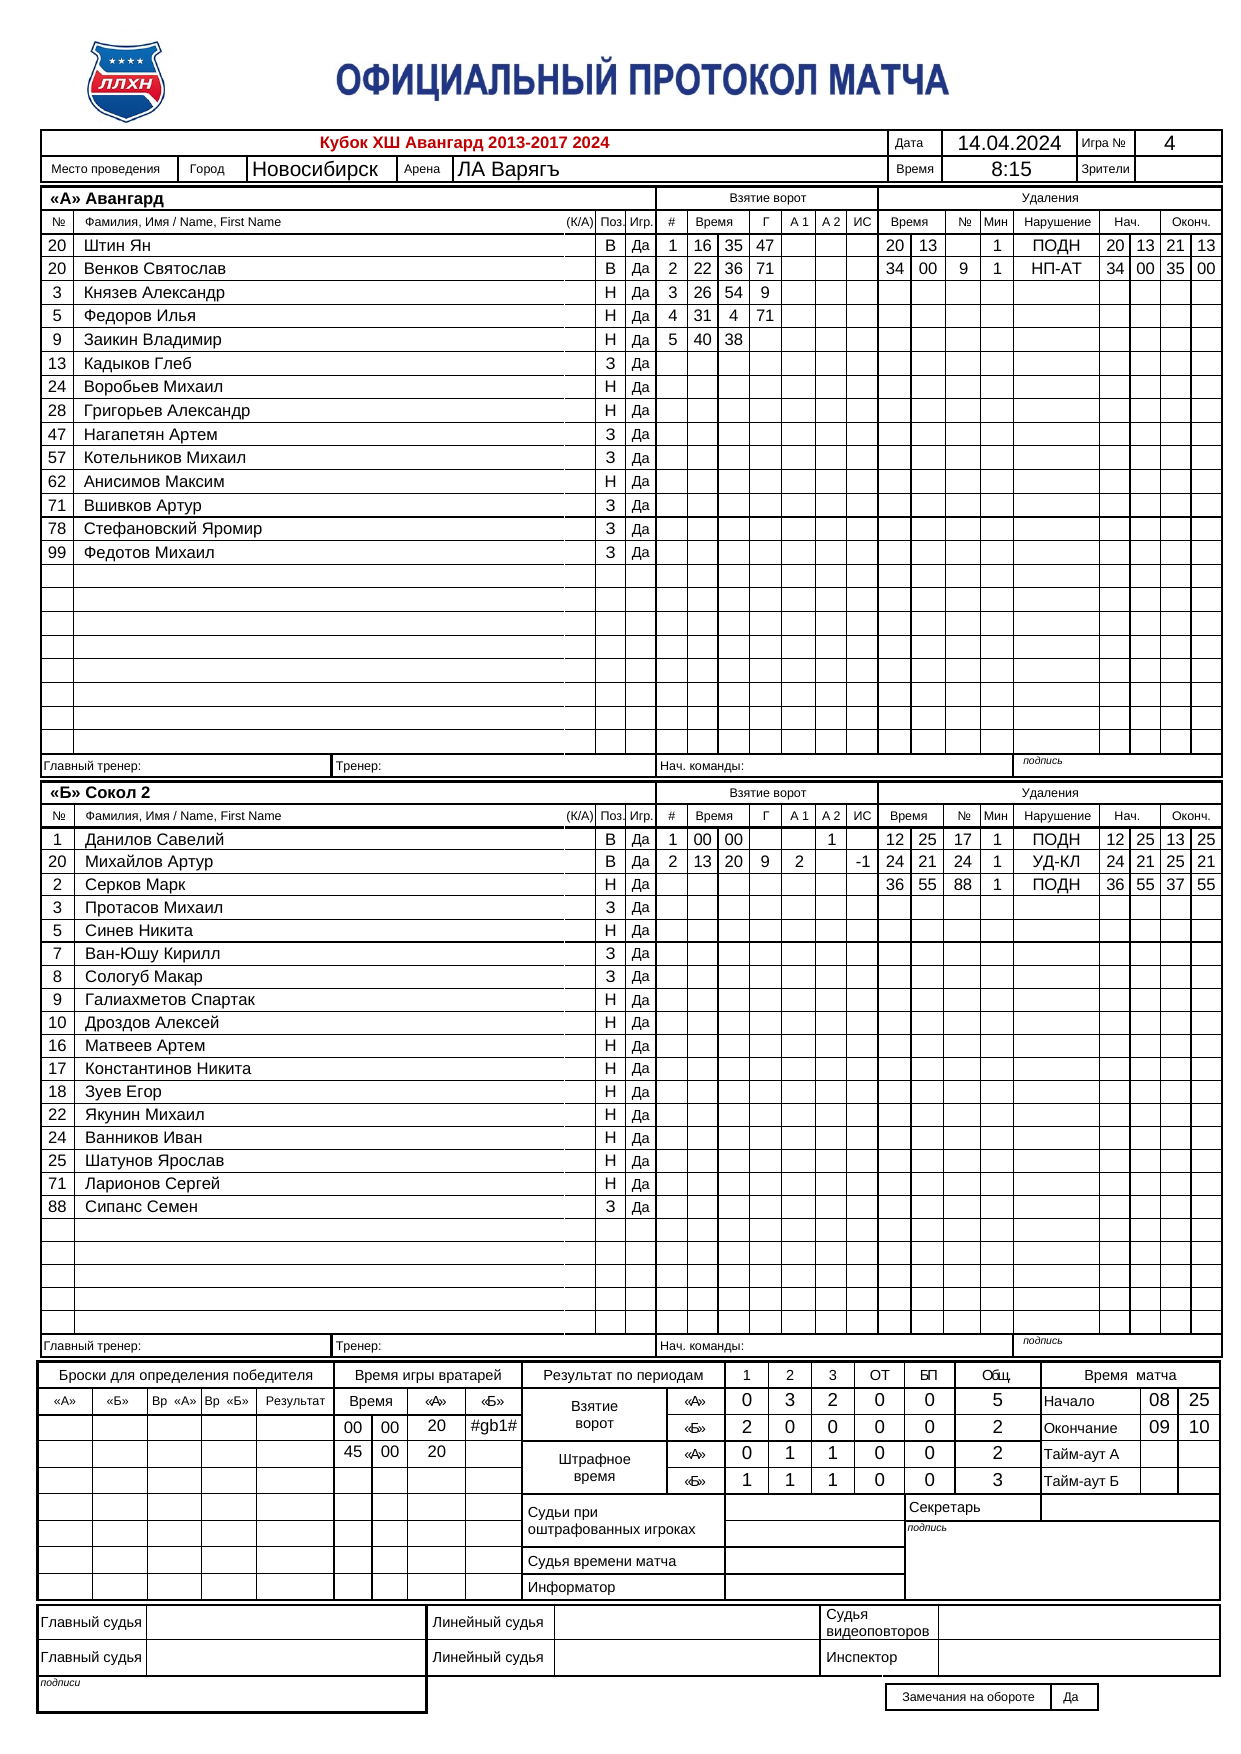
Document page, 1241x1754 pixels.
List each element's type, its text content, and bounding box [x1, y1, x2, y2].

table_cell [373, 1468, 407, 1493]
table_cell [879, 1012, 910, 1033]
table_cell [719, 896, 749, 918]
table_cell Да [626, 494, 655, 516]
table_cell 2 [657, 257, 687, 280]
table_cell Да [626, 541, 655, 564]
table_cell 26 [688, 281, 717, 303]
table_cell [912, 541, 945, 564]
table_cell [847, 636, 877, 658]
table_cell [688, 1058, 717, 1079]
table_cell 1 [812, 1442, 854, 1467]
table_cell [719, 966, 749, 987]
table_cell «А» [39, 1389, 92, 1413]
table_cell [565, 1288, 595, 1310]
table_cell [879, 659, 910, 682]
table_cell [1161, 470, 1190, 493]
table_cell [1100, 494, 1129, 516]
table_header Время игры вратарей [335, 1363, 521, 1387]
table_cell Да [626, 257, 655, 280]
table_cell [944, 1035, 980, 1057]
table_cell [42, 683, 73, 706]
table_cell 2 [782, 850, 815, 872]
table_cell [1192, 943, 1221, 964]
table_cell Анисимов Максим [74, 470, 564, 493]
table_cell [1014, 1058, 1099, 1079]
table_cell [1014, 943, 1099, 964]
picture [5, 28, 1179, 129]
table_cell [1100, 1265, 1129, 1287]
table_cell [719, 1242, 749, 1264]
table_cell 00 [1192, 257, 1221, 280]
table_cell [1014, 541, 1099, 564]
table_cell [1014, 1081, 1099, 1103]
table_cell [719, 636, 749, 658]
table_cell Время [889, 157, 941, 181]
table_cell Да [626, 1012, 655, 1033]
table_cell [1192, 376, 1221, 398]
table_cell [782, 1012, 815, 1033]
table_cell Оконч. [1161, 211, 1221, 233]
table_cell [879, 896, 910, 918]
table_cell [719, 989, 749, 1011]
table_cell [782, 1058, 815, 1079]
table_cell [596, 588, 625, 611]
table_header Броски для определения победителя [39, 1363, 333, 1387]
table_cell Н [596, 328, 625, 351]
table_cell В [596, 850, 625, 872]
table_cell [1131, 399, 1160, 422]
table_cell [42, 1288, 74, 1310]
table_cell [202, 1416, 256, 1440]
table_cell [782, 328, 815, 351]
table_cell [1014, 565, 1099, 587]
table_cell Да [626, 896, 655, 918]
table_cell [847, 1265, 877, 1287]
table_cell 13 [1192, 235, 1221, 256]
table_cell [1192, 328, 1221, 351]
table_cell [1131, 730, 1160, 753]
table_cell Информатор [523, 1575, 724, 1599]
table_cell [847, 1242, 877, 1264]
table_cell 0 [905, 1442, 954, 1467]
table_cell Время [688, 211, 749, 233]
table_cell [981, 943, 1013, 964]
table_cell [981, 328, 1013, 351]
table_cell [816, 1150, 846, 1172]
table_cell [596, 683, 625, 706]
table_cell [847, 518, 877, 540]
table_cell Да [626, 446, 655, 469]
table_cell [879, 470, 910, 493]
table_header Взятие ворот [657, 783, 877, 803]
table_cell [657, 518, 687, 540]
table_cell 20 [1100, 235, 1129, 256]
table_cell [565, 896, 595, 918]
table_cell [847, 305, 877, 327]
table_cell [688, 1150, 717, 1172]
table_cell 24 [1100, 850, 1129, 872]
table_cell [1161, 659, 1190, 682]
table_cell [847, 1058, 877, 1079]
table_cell [1192, 966, 1221, 987]
table_cell [596, 707, 625, 729]
table_cell [1161, 1150, 1190, 1172]
table_cell [750, 636, 781, 658]
table_cell 20 [42, 235, 73, 256]
table_cell [75, 1242, 564, 1264]
table_cell [816, 588, 846, 611]
table_cell [750, 612, 781, 634]
table_cell [565, 920, 595, 941]
table_cell [75, 1288, 564, 1310]
table_cell [981, 565, 1013, 587]
table_cell ПОДН [1014, 874, 1099, 895]
table_cell З [596, 446, 625, 469]
table_cell [944, 1127, 980, 1149]
table_cell [688, 376, 717, 398]
table_cell Н [596, 1012, 625, 1033]
table_cell [782, 352, 815, 374]
table_cell [946, 494, 980, 516]
table_cell «А» [668, 1389, 724, 1413]
table_cell [946, 707, 980, 729]
table_cell [847, 989, 877, 1011]
table_cell [782, 659, 815, 682]
table_cell [688, 1104, 717, 1126]
table_cell Окончание [1042, 1415, 1140, 1440]
table_cell 71 [42, 494, 73, 516]
table_cell [93, 1416, 147, 1440]
table_cell [782, 829, 815, 849]
table_cell [1014, 470, 1099, 493]
table_cell [946, 565, 980, 587]
table_cell 10 [1179, 1415, 1219, 1440]
table_cell 13 [912, 235, 945, 256]
table_cell 0 [769, 1415, 811, 1440]
table_cell [657, 494, 687, 516]
table_cell [1100, 612, 1129, 634]
table_cell 25 [1131, 829, 1160, 849]
table_cell [657, 588, 687, 611]
table_cell [816, 494, 846, 516]
table_cell [879, 281, 910, 303]
table_cell [946, 730, 980, 753]
table_cell Главный тренер: [42, 1335, 330, 1356]
table_cell № [946, 211, 980, 233]
table_cell [148, 1416, 201, 1440]
table_cell [847, 966, 877, 987]
table_cell [1161, 1058, 1190, 1079]
table_cell [750, 494, 781, 516]
table_cell 22 [688, 257, 717, 280]
table_cell [750, 1196, 781, 1218]
table_cell [946, 352, 980, 374]
table_cell «Б» [93, 1389, 147, 1413]
table_header Дата [889, 131, 941, 155]
table_cell [257, 1441, 333, 1467]
table_cell [750, 1219, 781, 1241]
table_cell [565, 966, 595, 987]
table_cell Князев Александр [74, 281, 564, 303]
table_header Время матча [1042, 1363, 1219, 1387]
table_cell Да [626, 920, 655, 941]
table_cell В [596, 829, 625, 849]
table_cell [596, 730, 625, 753]
table_cell [565, 1104, 595, 1126]
table_cell [565, 829, 595, 849]
table_cell [847, 1173, 877, 1195]
table_cell Да [626, 281, 655, 303]
table_cell [750, 565, 781, 587]
table_cell Н [596, 281, 625, 303]
table_cell [719, 541, 749, 564]
table_cell [148, 1494, 201, 1520]
table_cell [719, 352, 749, 374]
table_cell З [596, 423, 625, 445]
table_cell 55 [1192, 874, 1221, 895]
table_cell [879, 730, 910, 753]
table_cell [847, 920, 877, 941]
table_cell 4 [719, 305, 749, 327]
table_cell [782, 399, 815, 422]
table_cell [202, 1494, 256, 1520]
table_cell [879, 376, 910, 398]
table_cell [1131, 470, 1160, 493]
table_cell [1131, 1081, 1160, 1103]
table_cell [719, 494, 749, 516]
table_cell [257, 1494, 333, 1520]
table_cell Сологуб Макар [75, 966, 564, 987]
table_cell [466, 1468, 521, 1493]
table_cell [75, 1265, 564, 1287]
table_cell [912, 659, 945, 682]
table_cell [782, 966, 815, 987]
table_cell [879, 588, 910, 611]
table_cell Да [626, 966, 655, 987]
table_cell [1014, 1242, 1099, 1264]
table_cell [373, 1574, 407, 1599]
table_cell 08 [1141, 1389, 1177, 1413]
table_cell [879, 612, 910, 634]
table_cell 25 [1192, 829, 1221, 849]
table_cell [719, 1150, 749, 1172]
table_cell [657, 896, 687, 918]
table_cell Место проведения [42, 157, 177, 181]
table_cell [719, 1288, 749, 1310]
table_cell [1131, 612, 1160, 634]
table_cell [657, 943, 687, 964]
table_cell [688, 874, 717, 895]
table_cell [1192, 659, 1221, 682]
table_cell [719, 399, 749, 422]
table_cell [782, 518, 815, 540]
table_cell [879, 943, 910, 964]
table_cell [719, 376, 749, 398]
table_cell Да [626, 850, 655, 872]
table_cell Инспектор [821, 1640, 938, 1675]
table_cell [93, 1494, 147, 1520]
table_cell [750, 1081, 781, 1103]
table_cell 0 [855, 1389, 904, 1413]
table_cell [626, 565, 655, 587]
table_cell Нарушение [1014, 805, 1099, 826]
table_cell [719, 920, 749, 941]
table_cell [626, 1219, 655, 1241]
table_cell 4 [657, 305, 687, 327]
table_header Результат по периодам [523, 1363, 724, 1387]
table_cell [782, 683, 815, 706]
table_cell Григорьев Александр [74, 399, 564, 422]
table_cell 21 [912, 850, 943, 872]
table_cell [39, 1494, 92, 1520]
table_cell [1161, 1265, 1190, 1287]
table_cell [750, 874, 781, 895]
table_cell [39, 1468, 92, 1493]
table_cell Нач. [1100, 211, 1160, 233]
table_cell Вр «А» [148, 1389, 201, 1413]
table_cell [847, 376, 877, 398]
table_cell [981, 541, 1013, 564]
table_cell [816, 1265, 846, 1287]
table_cell [93, 1521, 147, 1546]
table_cell [1099, 1682, 1220, 1711]
table_cell [688, 588, 717, 611]
table_cell [719, 943, 749, 964]
table_cell [981, 1242, 1013, 1264]
table_cell 9 [750, 850, 781, 872]
table_cell [1161, 305, 1190, 327]
table_cell 0 [726, 1389, 768, 1413]
table_cell Котельников Михаил [74, 446, 564, 469]
table_cell [750, 707, 781, 729]
table_cell 9 [42, 328, 73, 351]
table_cell [1161, 920, 1190, 941]
table_cell [657, 966, 687, 987]
table_cell [750, 1150, 781, 1172]
table_cell [816, 1081, 846, 1103]
table_cell [944, 1150, 980, 1172]
table_cell [816, 541, 846, 564]
table_cell [1100, 1173, 1129, 1195]
table_cell 0 [905, 1415, 954, 1440]
table_cell [879, 352, 910, 374]
table_cell [1131, 1058, 1160, 1079]
table_cell [1100, 659, 1129, 682]
table_cell [565, 1173, 595, 1195]
table_cell [946, 305, 980, 327]
table_cell [688, 565, 717, 587]
table_cell [257, 1574, 333, 1599]
table_cell 16 [42, 1035, 74, 1057]
table_cell [750, 659, 781, 682]
table_cell [944, 1196, 980, 1218]
table_cell [1192, 1311, 1221, 1333]
table_cell [657, 1173, 687, 1195]
table_cell 5 [42, 305, 73, 327]
table_cell [946, 423, 980, 445]
table_cell 78 [42, 518, 73, 540]
table_cell 34 [1100, 257, 1129, 280]
table_cell 5 [42, 920, 74, 941]
table_cell Время [879, 805, 943, 826]
table_cell [1014, 518, 1099, 540]
table_cell [1100, 1219, 1129, 1241]
table_cell № [42, 211, 73, 233]
table_cell Дроздов Алексей [75, 1012, 564, 1033]
table_cell [1131, 352, 1160, 374]
table_cell [75, 1311, 564, 1333]
table_cell [981, 1058, 1013, 1079]
table_cell [657, 1242, 687, 1264]
table_cell [816, 1035, 846, 1057]
table_cell [719, 1104, 749, 1126]
table_cell [782, 989, 815, 1011]
table_cell [626, 659, 655, 682]
table_cell [657, 612, 687, 634]
table_cell [1161, 989, 1190, 1011]
table_cell [626, 612, 655, 634]
table_cell Мин [981, 211, 1013, 233]
table_cell [1100, 328, 1129, 351]
table_cell [1100, 518, 1129, 540]
table_cell Н [596, 920, 625, 941]
table_cell [1161, 399, 1190, 422]
table_cell [981, 470, 1013, 493]
table_cell [1100, 399, 1129, 422]
table_cell [1192, 446, 1221, 469]
table_cell [1136, 157, 1221, 181]
table_cell Штрафное время [523, 1442, 666, 1493]
table_cell [750, 588, 781, 611]
table_cell 47 [42, 423, 73, 445]
table_cell [1161, 541, 1190, 564]
table_cell З [596, 352, 625, 374]
table_cell [782, 943, 815, 964]
table_cell [1131, 1196, 1160, 1218]
table_cell [1131, 518, 1160, 540]
table_cell [565, 305, 595, 327]
table_cell [847, 328, 877, 351]
table_cell [565, 1081, 595, 1103]
table_cell [657, 1196, 687, 1218]
table_header БП [905, 1363, 954, 1387]
table_cell [565, 659, 595, 682]
table_cell [912, 1219, 943, 1241]
table_cell [816, 1242, 846, 1264]
table_cell [939, 1640, 1219, 1675]
table_cell 36 [879, 874, 910, 895]
table_cell [816, 257, 846, 280]
table_cell [39, 1416, 92, 1440]
table_cell [1161, 376, 1190, 398]
table_cell 00 [373, 1441, 407, 1467]
table_cell [719, 1012, 749, 1033]
table_cell [879, 1242, 910, 1264]
table_cell [42, 1219, 74, 1241]
table_cell [782, 612, 815, 634]
table_cell [147, 1606, 425, 1639]
table_cell [74, 565, 564, 587]
table_cell [1192, 494, 1221, 516]
table_cell [1131, 1219, 1160, 1241]
table_cell 9 [42, 989, 74, 1011]
table_cell [719, 874, 749, 895]
table_cell 10 [42, 1012, 74, 1033]
table_cell [816, 1173, 846, 1195]
table_cell Фамилия, Имя / Name, First Name [74, 211, 565, 233]
table_cell «Б» [668, 1415, 724, 1440]
table_cell 25 [912, 829, 943, 849]
table_cell [1161, 1127, 1190, 1149]
table_cell [626, 1288, 655, 1310]
table_header Да [1052, 1685, 1097, 1709]
table_cell Вшивков Артур [74, 494, 564, 516]
table_cell [816, 235, 846, 256]
table_cell [944, 1058, 980, 1079]
table_cell [981, 1104, 1013, 1126]
table_cell ЛА Варягъ [454, 157, 887, 181]
table_cell 2 [657, 850, 687, 872]
table_cell [1192, 399, 1221, 422]
table_cell [847, 1196, 877, 1218]
table_cell [688, 1288, 717, 1310]
table_cell [1161, 683, 1190, 706]
table_cell [408, 1574, 465, 1599]
table_cell 57 [42, 446, 73, 469]
table_cell [879, 1173, 910, 1195]
table_cell [373, 1547, 407, 1573]
table_cell З [596, 943, 625, 964]
table_cell [657, 920, 687, 941]
table_cell [816, 683, 846, 706]
table_cell [626, 636, 655, 658]
table_cell [596, 1311, 625, 1333]
table_cell [1014, 1311, 1099, 1333]
table_cell 20 [408, 1441, 465, 1467]
table_cell [944, 1081, 980, 1103]
table_cell [657, 1081, 687, 1103]
table_cell 2 [726, 1415, 768, 1440]
table_cell 21 [1192, 850, 1221, 872]
table_cell [1161, 636, 1190, 658]
table_cell [750, 683, 781, 706]
table_cell Тренер: [333, 755, 655, 776]
table_cell [42, 588, 73, 611]
table_cell [816, 1104, 846, 1126]
table_cell [912, 565, 945, 587]
table_cell [912, 1311, 943, 1333]
table_cell 2 [812, 1389, 854, 1413]
table_cell [912, 1012, 943, 1033]
table_cell Нач. команды: [657, 1335, 1012, 1356]
table_cell [1131, 1311, 1160, 1333]
table_cell [1100, 966, 1129, 987]
table_cell [782, 446, 815, 469]
table_cell Г [750, 805, 781, 826]
table_cell [657, 730, 687, 753]
table_cell [847, 588, 877, 611]
table_cell «Б» [668, 1468, 724, 1493]
table_cell [912, 518, 945, 540]
table_cell [912, 1081, 943, 1103]
table_cell [946, 446, 980, 469]
table_cell Н [596, 376, 625, 398]
table_cell [981, 966, 1013, 987]
table_cell Мин [981, 805, 1013, 826]
table_cell 18 [42, 1081, 74, 1103]
table_cell [565, 730, 595, 753]
table_cell [565, 423, 595, 445]
table_cell [946, 518, 980, 540]
table_cell 9 [750, 281, 781, 303]
table_cell [657, 1012, 687, 1033]
table_cell [1192, 707, 1221, 729]
table_cell [879, 1288, 910, 1310]
table_cell [782, 423, 815, 445]
table_cell [946, 281, 980, 303]
table_cell [1014, 376, 1099, 398]
table_cell [912, 399, 945, 422]
table_cell [847, 874, 877, 895]
table_cell [1014, 920, 1099, 941]
table_cell Да [626, 1196, 655, 1218]
table_cell [981, 636, 1013, 658]
table_cell [1192, 1150, 1221, 1172]
table_cell [555, 1606, 819, 1639]
table_cell Главный тренер: [42, 755, 330, 776]
table_cell 1 [769, 1442, 811, 1467]
table_cell [1014, 683, 1099, 706]
table_cell [816, 730, 846, 753]
table_cell 38 [719, 328, 749, 351]
table_cell [719, 1219, 749, 1241]
table_cell [847, 683, 877, 706]
table_cell [1131, 989, 1160, 1011]
table_cell [879, 565, 910, 587]
table_cell 88 [42, 1196, 74, 1218]
table_cell [750, 1173, 781, 1195]
table_cell Да [626, 1081, 655, 1103]
table_cell Федотов Михаил [74, 541, 564, 564]
table_cell [657, 423, 687, 445]
table_cell -1 [847, 850, 877, 872]
table_cell [946, 659, 980, 682]
table_cell [750, 1265, 781, 1287]
table_cell [816, 636, 846, 658]
table_cell [782, 1288, 815, 1310]
table_cell [428, 1677, 882, 1711]
table_cell [1014, 896, 1099, 918]
table_cell [1100, 943, 1129, 964]
table_cell [408, 1494, 465, 1520]
table_cell [1131, 423, 1160, 445]
table_cell [257, 1468, 333, 1493]
table_cell [946, 399, 980, 422]
table_cell Время [335, 1389, 407, 1413]
table_cell 24 [944, 850, 980, 872]
table_cell [1014, 659, 1099, 682]
table_cell [981, 1196, 1013, 1218]
table_cell 71 [750, 257, 781, 280]
table_cell Главный судья [39, 1606, 146, 1639]
table_cell [847, 1012, 877, 1033]
table_cell [1192, 518, 1221, 540]
table_cell Да [626, 376, 655, 398]
table_cell [719, 1127, 749, 1149]
table_cell [750, 1288, 781, 1310]
table_cell Ларионов Сергей [75, 1173, 564, 1195]
table_cell [373, 1521, 407, 1546]
table_cell [912, 683, 945, 706]
table_cell 12 [879, 829, 910, 849]
table_cell [816, 305, 846, 327]
table_cell [1161, 730, 1190, 753]
table_cell А 1 [782, 211, 815, 233]
table_cell [1014, 1127, 1099, 1149]
table_cell [981, 1265, 1013, 1287]
table_cell [944, 1265, 980, 1287]
table_cell [93, 1441, 147, 1467]
table_cell [981, 423, 1013, 445]
table_cell [1192, 305, 1221, 327]
table_cell [816, 1311, 846, 1333]
table_cell 5 [956, 1389, 1040, 1413]
table_cell [981, 1035, 1013, 1057]
table_cell [750, 446, 781, 469]
table_cell [1161, 1012, 1190, 1033]
table_cell [726, 1575, 904, 1599]
table_cell [879, 423, 910, 445]
table_cell [335, 1494, 371, 1520]
table_cell [1014, 612, 1099, 634]
table_cell [257, 1416, 333, 1440]
table_cell [74, 588, 564, 611]
table_cell [688, 1012, 717, 1033]
table_cell [1161, 352, 1190, 374]
table_cell [688, 1242, 717, 1264]
table_cell [946, 235, 980, 256]
table_cell [565, 565, 595, 587]
table_cell [750, 989, 781, 1011]
table_cell 54 [719, 281, 749, 303]
table_cell [565, 1196, 595, 1218]
table_cell А 1 [782, 805, 815, 826]
table_cell 1 [981, 235, 1013, 256]
table_cell [1192, 423, 1221, 445]
table_cell [847, 943, 877, 964]
table_cell [688, 1127, 717, 1149]
table_cell № [944, 805, 980, 826]
table_cell [1100, 1058, 1129, 1079]
table_cell [657, 1265, 687, 1287]
table_cell 24 [42, 1127, 74, 1149]
table_cell [1100, 352, 1129, 374]
table_cell Да [626, 874, 655, 895]
table_cell [1131, 1012, 1160, 1033]
table_cell [596, 565, 625, 587]
table_cell Г [750, 211, 781, 233]
table_cell [1179, 1441, 1219, 1467]
table_cell Оконч. [1161, 805, 1221, 826]
table_cell [816, 943, 846, 964]
table_cell [912, 423, 945, 445]
table_cell 17 [42, 1058, 74, 1079]
table_cell [816, 966, 846, 987]
table_cell [1014, 399, 1099, 422]
table_cell [1131, 1265, 1160, 1287]
table_cell Да [626, 423, 655, 445]
table_cell [688, 966, 717, 987]
table_cell [912, 989, 943, 1011]
table_cell [1014, 730, 1099, 753]
table_cell 0 [855, 1468, 904, 1493]
table_cell Воробьев Михаил [74, 376, 564, 398]
table_cell 1 [769, 1468, 811, 1493]
table_cell [782, 588, 815, 611]
table_cell [657, 659, 687, 682]
table_cell [750, 896, 781, 918]
table_cell Результат [257, 1389, 333, 1413]
table_cell [408, 1547, 465, 1573]
table_cell [847, 470, 877, 493]
table_cell 3 [42, 281, 73, 303]
table_cell [688, 1173, 717, 1195]
table_cell [816, 1196, 846, 1218]
table_cell [879, 1035, 910, 1057]
table_cell [879, 683, 910, 706]
table_cell [1192, 588, 1221, 611]
table_cell [912, 352, 945, 374]
table_cell 00 [688, 829, 717, 849]
table_cell [912, 966, 943, 987]
table_cell [148, 1521, 201, 1546]
table_cell [782, 1150, 815, 1172]
table_cell [1100, 707, 1129, 729]
table_cell [816, 920, 846, 941]
table_cell [202, 1574, 256, 1599]
table_cell [879, 494, 910, 516]
table_cell [847, 235, 877, 256]
table_cell [466, 1441, 521, 1467]
table_cell [946, 612, 980, 634]
table_cell 13 [1161, 829, 1190, 849]
table_cell [1014, 1012, 1099, 1033]
table_cell [657, 1150, 687, 1172]
table_cell [847, 1035, 877, 1057]
table_cell [782, 494, 815, 516]
table_cell [1100, 588, 1129, 611]
table_cell 25 [1161, 850, 1190, 872]
table_cell [719, 659, 749, 682]
table_cell [726, 1521, 904, 1546]
table_header 3 [812, 1363, 854, 1387]
table_cell З [596, 518, 625, 540]
table_cell [719, 1058, 749, 1079]
table_cell 37 [1161, 874, 1190, 895]
table_cell № [42, 805, 74, 826]
table_cell [1161, 943, 1190, 964]
table_cell Нагапетян Артем [74, 423, 564, 445]
table_cell [1131, 707, 1160, 729]
table_cell 55 [912, 874, 943, 895]
table_cell [555, 1640, 819, 1675]
table_cell [944, 1288, 980, 1310]
table_cell [565, 328, 595, 351]
table_cell [981, 683, 1013, 706]
table_cell [626, 588, 655, 611]
table_cell [1161, 966, 1190, 987]
table_cell [1100, 470, 1129, 493]
table_cell Начало [1042, 1389, 1140, 1413]
table_cell НП-АТ [1014, 257, 1099, 280]
table_cell [1192, 1196, 1221, 1218]
table_cell 36 [1100, 874, 1129, 895]
table_cell [466, 1521, 521, 1546]
table_cell [879, 305, 910, 327]
table_cell [847, 565, 877, 587]
table_cell [596, 612, 625, 634]
table_cell [816, 1127, 846, 1149]
table_cell [565, 1058, 595, 1079]
table_cell [626, 1265, 655, 1287]
table_cell [1192, 636, 1221, 658]
table_cell [1014, 966, 1099, 987]
table_cell [981, 612, 1013, 634]
table_cell [1161, 707, 1190, 729]
table_cell [688, 423, 717, 445]
table_cell [565, 1219, 595, 1241]
table_cell [782, 1081, 815, 1103]
table_cell [1014, 636, 1099, 658]
table_cell [1014, 1150, 1099, 1172]
table_cell [75, 1219, 564, 1241]
table_cell [816, 423, 846, 445]
table_cell [912, 494, 945, 516]
table_cell [1161, 612, 1190, 634]
table_cell [1014, 1288, 1099, 1310]
table_cell [565, 707, 595, 729]
table_cell [912, 896, 943, 918]
table_cell [750, 730, 781, 753]
table_cell [626, 683, 655, 706]
table_cell [74, 683, 564, 706]
table_cell [565, 683, 595, 706]
table_cell [688, 659, 717, 682]
table_cell [912, 305, 945, 327]
table_cell [816, 399, 846, 422]
table_cell [981, 1127, 1013, 1149]
table_cell [847, 257, 877, 280]
table_cell [726, 1495, 904, 1520]
table_cell #gb1# [466, 1416, 521, 1440]
table_cell [1192, 470, 1221, 493]
table_header Удаления [879, 188, 1221, 209]
table_cell [816, 659, 846, 682]
table_cell [1161, 1104, 1190, 1126]
table_cell [565, 399, 595, 422]
table_cell [42, 659, 73, 682]
table_cell [1192, 896, 1221, 918]
table_cell Да [626, 1058, 655, 1079]
table_cell [944, 966, 980, 987]
table_cell З [596, 1196, 625, 1218]
table_cell [719, 1311, 749, 1333]
table_cell [1161, 518, 1190, 540]
table_cell З [596, 541, 625, 564]
table_cell [1100, 1196, 1129, 1218]
table_cell [42, 612, 73, 634]
table_cell [148, 1574, 201, 1599]
table_cell Н [596, 1035, 625, 1057]
table_cell [719, 565, 749, 587]
table_cell [981, 920, 1013, 941]
table_cell [981, 376, 1013, 398]
table_cell [719, 683, 749, 706]
table_cell [944, 1012, 980, 1033]
table_cell [912, 470, 945, 493]
table_cell подпись [906, 1522, 1219, 1599]
table_cell 3 [657, 281, 687, 303]
table_cell [657, 470, 687, 493]
table_cell [1100, 1012, 1129, 1033]
table_cell [879, 1219, 910, 1241]
table_cell [847, 1311, 877, 1333]
table_cell [657, 399, 687, 422]
table_cell [1100, 1311, 1129, 1333]
table_cell Тайм-аут Б [1042, 1468, 1140, 1493]
table_cell 21 [1131, 850, 1160, 872]
table_cell [565, 1150, 595, 1172]
table_cell [847, 352, 877, 374]
table_cell 31 [688, 305, 717, 327]
table_cell 13 [1131, 235, 1160, 256]
table_cell [596, 1219, 625, 1241]
table_cell [42, 1311, 74, 1333]
table_cell [782, 235, 815, 256]
table_cell [657, 1035, 687, 1057]
table_cell [946, 470, 980, 493]
table_cell подпись [1014, 1335, 1221, 1356]
table_cell [688, 1035, 717, 1057]
table_cell Зуев Егор [75, 1081, 564, 1103]
table_cell 1 [981, 874, 1013, 895]
table_cell 71 [750, 305, 781, 327]
table_cell [816, 281, 846, 303]
table_cell [719, 612, 749, 634]
table_cell УД-КЛ [1014, 850, 1099, 872]
table_cell Взятие ворот [523, 1389, 666, 1440]
table_cell Да [626, 1127, 655, 1149]
table_cell [565, 376, 595, 398]
table_cell Да [626, 399, 655, 422]
table_cell [847, 423, 877, 445]
table_cell [912, 281, 945, 303]
table_cell [1192, 1265, 1221, 1287]
table_cell А 2 [816, 805, 846, 826]
table_header Кубок ХШ Авангард 2013-2017 2024 [42, 131, 887, 155]
table_cell [565, 850, 595, 872]
table_cell 2 [956, 1442, 1040, 1467]
table_cell 40 [688, 328, 717, 351]
table_cell ИС [847, 211, 877, 233]
table_cell [782, 305, 815, 327]
table_cell [847, 541, 877, 564]
table_cell Нач. [1100, 805, 1160, 826]
table_cell Н [596, 1150, 625, 1172]
table_cell [1131, 565, 1160, 587]
table_cell [719, 730, 749, 753]
table_cell [1100, 541, 1129, 564]
table_cell [1131, 659, 1160, 682]
table_cell [879, 1265, 910, 1287]
table_cell [719, 1173, 749, 1195]
table_cell Тренер: [333, 1335, 655, 1356]
table_cell [782, 920, 815, 941]
table_cell 0 [905, 1389, 954, 1413]
table_cell «Б » [466, 1389, 521, 1413]
table_cell [782, 896, 815, 918]
table_cell [750, 541, 781, 564]
table_cell [816, 328, 846, 351]
table_header ОТ [855, 1363, 904, 1387]
table_cell [688, 1081, 717, 1103]
table_cell [750, 328, 781, 351]
table_cell 8:15 [943, 157, 1076, 181]
table_cell [750, 1104, 781, 1126]
table_cell [847, 612, 877, 634]
table_cell [816, 874, 846, 895]
table_cell [750, 518, 781, 540]
table_cell [1192, 565, 1221, 587]
table_header 4 [1136, 131, 1221, 155]
table_cell Секретарь [906, 1495, 1040, 1520]
table_cell [879, 446, 910, 469]
table_cell [879, 328, 910, 351]
table_cell [847, 1127, 877, 1149]
table_cell [719, 423, 749, 445]
table_cell [1192, 920, 1221, 941]
table_cell [657, 989, 687, 1011]
table_cell 22 [42, 1104, 74, 1126]
table_cell Константинов Никита [75, 1058, 564, 1079]
table_cell 00 [912, 257, 945, 280]
table_cell Штин Ян [74, 235, 564, 256]
table_cell [1100, 636, 1129, 658]
table_cell [1161, 1081, 1190, 1103]
table_cell [42, 730, 73, 753]
table_cell [1014, 305, 1099, 327]
table_cell [1192, 1219, 1221, 1241]
table_cell [688, 1265, 717, 1287]
table_cell [408, 1468, 465, 1493]
table_cell [816, 565, 846, 587]
table_cell Да [626, 352, 655, 374]
table_cell 20 [879, 235, 910, 256]
table_cell Протасов Михаил [75, 896, 564, 918]
table_cell [1131, 920, 1160, 941]
table_cell [981, 446, 1013, 469]
table_cell 3 [42, 896, 74, 918]
table_cell [981, 707, 1013, 729]
table_cell [750, 829, 781, 849]
table_header 2 [769, 1363, 811, 1387]
table_cell [688, 730, 717, 753]
table_cell [1161, 423, 1190, 445]
table_header Удаления [879, 783, 1221, 803]
table_cell [981, 281, 1013, 303]
table_cell [879, 1081, 910, 1103]
table_cell [466, 1547, 521, 1573]
table_cell Линейный судья [428, 1606, 554, 1639]
table_cell [1192, 1127, 1221, 1149]
table_cell [879, 636, 910, 658]
table_cell [688, 707, 717, 729]
table_cell [847, 1150, 877, 1172]
table_cell Н [596, 1127, 625, 1149]
table_cell [1131, 1035, 1160, 1057]
table_cell [1100, 305, 1129, 327]
table_cell 13 [42, 352, 73, 374]
table_cell [719, 1081, 749, 1103]
table_cell [688, 896, 717, 918]
table_cell [847, 659, 877, 682]
table_cell 20 [42, 257, 73, 280]
table_cell [1100, 730, 1129, 753]
table_cell [879, 1196, 910, 1218]
table_cell [750, 352, 781, 374]
table_cell [688, 470, 717, 493]
table_cell [565, 1311, 595, 1333]
table_cell [565, 1127, 595, 1149]
table_cell [688, 1219, 717, 1241]
table_cell [782, 376, 815, 398]
table_cell [1192, 1081, 1221, 1103]
table_cell [626, 707, 655, 729]
table_cell [782, 707, 815, 729]
table_cell Н [596, 1173, 625, 1195]
table_cell 71 [42, 1173, 74, 1195]
table_cell Фамилия, Имя / Name, First Name [75, 805, 565, 826]
table_cell [912, 943, 943, 964]
table_cell [93, 1547, 147, 1573]
table_cell [657, 376, 687, 398]
table_cell [1014, 352, 1099, 374]
table_cell [1014, 1265, 1099, 1287]
table_cell [816, 612, 846, 634]
table_cell [912, 730, 945, 753]
table_cell [847, 829, 877, 849]
table_cell Да [626, 470, 655, 493]
table_cell [1192, 612, 1221, 634]
table_cell [565, 588, 595, 611]
table_cell [1100, 683, 1129, 706]
table_cell 1 [812, 1468, 854, 1493]
table_cell [688, 636, 717, 658]
table_cell 62 [42, 470, 73, 493]
table_cell Нач. команды: [657, 755, 1012, 776]
table_cell [565, 943, 595, 964]
table_cell [688, 920, 717, 941]
table_cell [816, 989, 846, 1011]
table_cell ИС [847, 805, 877, 826]
table_cell [1100, 1081, 1129, 1103]
table_cell 2 [956, 1415, 1040, 1440]
table_cell [1192, 1288, 1221, 1310]
table_cell [782, 874, 815, 895]
table_cell [912, 1035, 943, 1057]
table_cell [39, 1521, 92, 1546]
table_cell 21 [1161, 235, 1190, 256]
table_cell 47 [750, 235, 781, 256]
table_cell Игр. [626, 805, 655, 826]
table_cell [847, 1288, 877, 1310]
table_cell [565, 636, 595, 658]
table_cell [1161, 1219, 1190, 1241]
table_cell [657, 565, 687, 587]
table_cell Н [596, 989, 625, 1011]
table_cell [1131, 636, 1160, 658]
table_cell [596, 636, 625, 658]
table_cell [42, 1242, 74, 1264]
table_cell [688, 612, 717, 634]
table_cell [1161, 1311, 1190, 1333]
table_cell [944, 1242, 980, 1264]
table_cell [782, 1242, 815, 1264]
table_cell [1161, 281, 1190, 303]
table_cell «А» [408, 1389, 465, 1413]
table_cell [847, 1081, 877, 1103]
table_cell [912, 328, 945, 351]
table_cell [912, 376, 945, 398]
table_cell [1100, 281, 1129, 303]
table_cell Данилов Савелий [75, 829, 564, 849]
table_header «Б» Сокол 2 [42, 783, 655, 803]
table_cell Галиахметов Спартак [75, 989, 564, 1011]
table_cell [335, 1521, 371, 1546]
table_cell [847, 494, 877, 516]
table_cell 00 [1131, 257, 1160, 280]
table_cell [1131, 494, 1160, 516]
table_cell 25 [1179, 1389, 1219, 1413]
table_cell [816, 376, 846, 398]
table_cell [816, 518, 846, 540]
table_cell [750, 920, 781, 941]
table_cell Ванников Иван [75, 1127, 564, 1149]
table_cell [782, 1265, 815, 1287]
table_cell [1014, 989, 1099, 1011]
table_cell Линейный судья [428, 1640, 554, 1675]
table_cell З [596, 896, 625, 918]
table_cell [148, 1468, 201, 1493]
table_cell [750, 399, 781, 422]
table_cell [782, 1173, 815, 1195]
table_cell 13 [688, 850, 717, 872]
table_cell 2 [42, 874, 74, 895]
table_cell [782, 257, 815, 280]
table_cell 3 [769, 1389, 811, 1413]
table_cell [879, 966, 910, 987]
table_cell [1014, 1219, 1099, 1241]
table_cell [1131, 943, 1160, 964]
table_cell [688, 399, 717, 422]
table_cell [782, 1104, 815, 1126]
table_cell [688, 494, 717, 516]
table_cell [944, 989, 980, 1011]
table_cell [879, 1150, 910, 1172]
table_cell [719, 1035, 749, 1057]
table_cell 1 [657, 235, 687, 256]
table_cell [202, 1547, 256, 1573]
table_cell [879, 707, 910, 729]
table_cell [1014, 1196, 1099, 1218]
table_cell [847, 1104, 877, 1126]
table_cell [657, 352, 687, 374]
table_cell Город [179, 157, 246, 181]
table_cell [981, 305, 1013, 327]
table_cell 35 [1161, 257, 1190, 280]
table_cell [565, 257, 595, 280]
table_cell [912, 1173, 943, 1195]
table_cell Да [626, 829, 655, 849]
table_cell [1100, 376, 1129, 398]
table_cell 00 [335, 1416, 371, 1440]
table_cell Н [596, 305, 625, 327]
table_cell [626, 730, 655, 753]
table_cell [335, 1468, 371, 1493]
table_cell Да [626, 1173, 655, 1195]
table_cell [847, 281, 877, 303]
table_cell 35 [719, 235, 749, 256]
table_cell (К/А) [565, 211, 595, 233]
table_cell [1192, 989, 1221, 1011]
table_cell [93, 1574, 147, 1599]
table_cell Зрители [1078, 157, 1134, 181]
table_cell Да [626, 305, 655, 327]
table_cell [1161, 1173, 1190, 1195]
table_cell [939, 1606, 1219, 1639]
table_cell [565, 281, 595, 303]
table_cell [1100, 423, 1129, 445]
table_cell Матвеев Артем [75, 1035, 564, 1057]
table_cell [39, 1574, 92, 1599]
table_cell [981, 989, 1013, 1011]
table_cell [981, 1081, 1013, 1103]
table_cell В [596, 235, 625, 256]
table_cell [1131, 896, 1160, 918]
table_cell Игр. [626, 211, 655, 233]
table_cell 0 [905, 1468, 954, 1493]
table_cell [1192, 683, 1221, 706]
table_cell 34 [879, 257, 910, 280]
table_cell [719, 1196, 749, 1218]
table_cell [879, 1058, 910, 1079]
table_cell [1161, 565, 1190, 587]
table_cell [879, 518, 910, 540]
table_cell [565, 1242, 595, 1264]
table_cell [782, 1035, 815, 1057]
table_cell [74, 612, 564, 634]
table_cell [1192, 1173, 1221, 1195]
table_cell [596, 1265, 625, 1287]
table_cell З [596, 494, 625, 516]
table_cell Судьи при оштрафованных игроках [523, 1495, 724, 1546]
table_cell 28 [42, 399, 73, 422]
table_cell [657, 1104, 687, 1126]
table_cell Стефановский Яромир [74, 518, 564, 540]
table_cell [1131, 1242, 1160, 1264]
table_cell Н [596, 470, 625, 493]
table_cell [719, 470, 749, 493]
table_cell [565, 541, 595, 564]
table_cell [782, 1219, 815, 1241]
table_cell Да [626, 1035, 655, 1057]
table_cell [719, 446, 749, 469]
table_cell [750, 943, 781, 964]
table_cell [719, 1265, 749, 1287]
table_cell Новосибирск [248, 157, 396, 181]
table_cell [1100, 565, 1129, 587]
table_cell [1100, 1242, 1129, 1264]
table_cell Тайм-аут А [1042, 1441, 1140, 1467]
table_cell 20 [408, 1416, 465, 1440]
table_cell [912, 1242, 943, 1264]
table_cell Да [626, 943, 655, 964]
table_cell [1131, 281, 1160, 303]
table_cell [750, 1311, 781, 1333]
table_cell [688, 989, 717, 1011]
table_cell [1141, 1441, 1177, 1467]
table_cell [816, 1058, 846, 1079]
table_cell [657, 1219, 687, 1241]
table_cell [912, 588, 945, 611]
table_cell [565, 1265, 595, 1287]
table_cell [946, 636, 980, 658]
table_cell Н [596, 1081, 625, 1103]
table_cell 17 [944, 829, 980, 849]
table_cell [466, 1574, 521, 1599]
table_cell [1100, 1127, 1129, 1149]
table_cell 25 [42, 1150, 74, 1172]
table_cell [981, 1150, 1013, 1172]
table_cell Да [626, 1150, 655, 1172]
table_cell [1192, 1058, 1221, 1079]
table_cell [981, 494, 1013, 516]
table_cell [565, 470, 595, 493]
table_cell [1161, 328, 1190, 351]
table_cell [42, 636, 73, 658]
table_cell [719, 588, 749, 611]
table_cell [657, 541, 687, 564]
table_cell [912, 1058, 943, 1079]
table_cell [912, 612, 945, 634]
table_cell [202, 1521, 256, 1546]
table_cell [1131, 1104, 1160, 1126]
table_cell [782, 730, 815, 753]
table_cell [688, 518, 717, 540]
table_cell [657, 1058, 687, 1079]
table_cell [1100, 1104, 1129, 1126]
table_cell [257, 1547, 333, 1573]
table_cell [39, 1547, 92, 1573]
table_cell [944, 1219, 980, 1241]
table_cell [74, 659, 564, 682]
table_cell [944, 896, 980, 918]
table_cell [719, 707, 749, 729]
table_cell подпись [1014, 755, 1221, 776]
table_cell [981, 896, 1013, 918]
table_cell 9 [946, 257, 980, 280]
table_cell 45 [335, 1441, 371, 1467]
table_cell [944, 943, 980, 964]
table_cell [883, 1677, 1220, 1681]
table_cell [816, 1288, 846, 1310]
table_cell [981, 352, 1013, 374]
table_cell Федоров Илья [74, 305, 564, 327]
table_cell [981, 1012, 1013, 1033]
table_cell 00 [373, 1416, 407, 1440]
table_cell [42, 707, 73, 729]
table_cell [657, 636, 687, 658]
table_cell [657, 446, 687, 469]
table_cell Кадыков Глеб [74, 352, 564, 374]
table_cell 1 [42, 829, 74, 849]
table_cell Н [596, 874, 625, 895]
table_cell [688, 446, 717, 469]
table_cell [946, 376, 980, 398]
table_cell [657, 683, 687, 706]
table_cell [912, 1127, 943, 1149]
table_cell [912, 1265, 943, 1287]
table_cell [879, 399, 910, 422]
table_cell [1131, 966, 1160, 987]
table_cell Судья времени матча [523, 1548, 724, 1573]
table_cell 00 [719, 829, 749, 849]
table_cell [565, 352, 595, 374]
table_cell [782, 1311, 815, 1333]
table_cell [782, 565, 815, 587]
table_cell Заикин Владимир [74, 328, 564, 351]
table_cell [847, 399, 877, 422]
table_cell [466, 1494, 521, 1520]
table_cell 24 [879, 850, 910, 872]
table_cell [944, 1173, 980, 1195]
table_cell Да [626, 1104, 655, 1126]
table_cell Да [626, 989, 655, 1011]
table_header Замечания на обороте [887, 1685, 1050, 1709]
table_cell [946, 588, 980, 611]
table_header Общ. [956, 1363, 1040, 1387]
table_cell [1192, 1012, 1221, 1033]
table_cell Н [596, 1104, 625, 1126]
table_cell Серков Марк [75, 874, 564, 895]
table_cell [946, 328, 980, 351]
table_cell [148, 1441, 201, 1467]
table_cell [202, 1468, 256, 1493]
table_cell [726, 1548, 904, 1573]
table_cell 3 [956, 1468, 1040, 1493]
table_cell [1192, 1104, 1221, 1126]
table_cell 09 [1141, 1415, 1177, 1440]
table_cell [816, 1012, 846, 1033]
table_cell [596, 1288, 625, 1310]
table_cell Шатунов Ярослав [75, 1150, 564, 1172]
table_cell [981, 1288, 1013, 1310]
table_cell [1100, 920, 1129, 941]
table_cell [944, 920, 980, 941]
table_cell [565, 989, 595, 1011]
table_cell [816, 470, 846, 493]
table_cell Ван-Юшу Кирилл [75, 943, 564, 964]
table_cell [981, 518, 1013, 540]
table_cell 88 [944, 874, 980, 895]
table_cell [565, 1012, 595, 1033]
table_header 1 [726, 1363, 768, 1387]
table_cell ПОДН [1014, 235, 1099, 256]
table_cell [1131, 1173, 1160, 1195]
table_cell [1161, 494, 1190, 516]
table_cell [1131, 588, 1160, 611]
table_cell «А» [668, 1442, 724, 1467]
table_cell [944, 1104, 980, 1126]
table_cell [1161, 1288, 1190, 1310]
table_cell [981, 659, 1013, 682]
table_cell Синев Никита [75, 920, 564, 941]
table_cell Н [596, 399, 625, 422]
table_cell Сипанс Семен [75, 1196, 564, 1218]
table_cell [1141, 1468, 1177, 1493]
table_cell [202, 1441, 256, 1467]
table_cell [1014, 328, 1099, 351]
table_cell [912, 636, 945, 658]
table_cell [335, 1574, 371, 1599]
table_cell [1161, 1196, 1190, 1218]
table_cell [719, 518, 749, 540]
table_cell [816, 352, 846, 374]
table_cell [93, 1468, 147, 1493]
table_cell 36 [719, 257, 749, 280]
table_cell [1161, 896, 1190, 918]
table_cell [1014, 423, 1099, 445]
table_cell Да [626, 518, 655, 540]
table_cell (К/А) [565, 805, 595, 826]
table_cell [879, 1127, 910, 1149]
table_header Взятие ворот [657, 188, 877, 209]
table_cell [1192, 1035, 1221, 1057]
table_cell [750, 470, 781, 493]
table_header 14.04.2024 [943, 131, 1076, 155]
table_cell [1192, 1242, 1221, 1264]
table_cell [1131, 328, 1160, 351]
table_cell [782, 1127, 815, 1149]
table_cell Нарушение [1014, 211, 1099, 233]
table_cell [1014, 494, 1099, 516]
table_cell Арена [398, 157, 452, 181]
table_cell [816, 707, 846, 729]
table_cell [148, 1547, 201, 1573]
table_cell [335, 1547, 371, 1573]
table_cell [565, 612, 595, 634]
table_cell [981, 1311, 1013, 1333]
table_cell [782, 1196, 815, 1218]
table_cell [1161, 1035, 1190, 1057]
table_cell [750, 1012, 781, 1033]
table_cell 99 [42, 541, 73, 564]
table_cell [1014, 707, 1099, 729]
table_cell [74, 730, 564, 753]
table_cell 16 [688, 235, 717, 256]
table_cell [750, 376, 781, 398]
table_cell [1100, 1288, 1129, 1310]
table_cell [1014, 1035, 1099, 1057]
table_cell [946, 541, 980, 564]
table_cell [565, 235, 595, 256]
table_cell Венков Святослав [74, 257, 564, 280]
table_cell Михайлов Артур [75, 850, 564, 872]
table_cell [657, 874, 687, 895]
table_cell [257, 1521, 333, 1546]
table_cell [74, 707, 564, 729]
table_cell Судья видеоповторов [821, 1606, 938, 1639]
table_cell [373, 1494, 407, 1520]
table_cell [847, 446, 877, 469]
table_cell [782, 470, 815, 493]
table_cell 8 [42, 966, 74, 987]
table_cell [565, 446, 595, 469]
table_cell 1 [981, 850, 1013, 872]
table_cell [1131, 305, 1160, 327]
table_cell [879, 541, 910, 564]
table_cell [626, 1311, 655, 1333]
table_cell 1 [816, 829, 846, 849]
table_cell 1 [981, 829, 1013, 849]
table_cell [626, 1242, 655, 1264]
table_cell [688, 1311, 717, 1333]
table_cell [879, 989, 910, 1011]
table_cell [657, 1311, 687, 1333]
table_cell [912, 920, 943, 941]
table_header Игра № [1078, 131, 1134, 155]
table_cell [596, 659, 625, 682]
table_cell [147, 1640, 425, 1675]
table_cell [688, 1196, 717, 1218]
table_cell Да [626, 328, 655, 351]
table_cell [565, 518, 595, 540]
table_cell [1042, 1495, 1219, 1520]
table_cell [912, 1288, 943, 1310]
table_cell [1131, 1288, 1160, 1310]
table_cell [688, 683, 717, 706]
table_cell [1161, 588, 1190, 611]
table_cell Главный судья [39, 1640, 146, 1675]
table_cell [944, 1311, 980, 1333]
table_cell [981, 1173, 1013, 1195]
table_cell [688, 943, 717, 964]
table_cell [408, 1521, 465, 1546]
table_cell Вр «Б» [202, 1389, 256, 1413]
table_cell [657, 1127, 687, 1149]
table_cell [1161, 1242, 1190, 1264]
table_cell 20 [719, 850, 749, 872]
table_cell [596, 1242, 625, 1264]
table_cell [847, 896, 877, 918]
table_cell [782, 636, 815, 658]
table_cell [750, 1127, 781, 1149]
table_cell [1192, 730, 1221, 753]
table_cell 0 [855, 1442, 904, 1467]
table_cell [1100, 446, 1129, 469]
table_cell [1192, 352, 1221, 374]
table_cell [1100, 1035, 1129, 1057]
table_cell 0 [855, 1415, 904, 1440]
table_cell [750, 423, 781, 445]
table_cell 1 [981, 257, 1013, 280]
table_cell [657, 1288, 687, 1310]
table_cell А 2 [816, 211, 846, 233]
table_cell В [596, 257, 625, 280]
table_cell [1014, 588, 1099, 611]
table_cell [912, 446, 945, 469]
table_cell Якунин Михаил [75, 1104, 564, 1126]
table_cell [847, 1219, 877, 1241]
table_cell 55 [1131, 874, 1160, 895]
table_cell [1131, 446, 1160, 469]
table_cell [946, 683, 980, 706]
table_cell [688, 352, 717, 374]
table_cell [39, 1441, 92, 1467]
table_cell [879, 920, 910, 941]
table_cell 0 [726, 1442, 768, 1467]
table_cell [847, 707, 877, 729]
table_cell [1014, 1104, 1099, 1126]
table_cell [1131, 683, 1160, 706]
table_cell [1131, 376, 1160, 398]
table_cell 1 [657, 829, 687, 849]
table_cell [912, 1150, 943, 1172]
table_cell [1100, 989, 1129, 1011]
table_cell [816, 446, 846, 469]
table_cell [1192, 281, 1221, 303]
table_cell [1179, 1468, 1219, 1493]
table_cell [1014, 446, 1099, 469]
table_cell З [596, 966, 625, 987]
table_cell [879, 1104, 910, 1126]
table_cell Поз. [596, 805, 625, 826]
table_cell [1014, 281, 1099, 303]
table_cell 5 [657, 328, 687, 351]
table_cell [912, 1196, 943, 1218]
table_cell [1100, 896, 1129, 918]
table_cell [565, 1035, 595, 1057]
table_cell [981, 588, 1013, 611]
table_cell [1131, 1127, 1160, 1149]
table_cell [816, 896, 846, 918]
table_cell [816, 1219, 846, 1241]
table_cell [750, 1035, 781, 1057]
table_cell 24 [42, 376, 73, 398]
table_cell [1161, 446, 1190, 469]
table_cell [847, 730, 877, 753]
table_cell [1014, 1173, 1099, 1195]
table_cell [750, 1058, 781, 1079]
table_cell [782, 281, 815, 303]
table_cell 7 [42, 943, 74, 964]
table_cell [981, 1219, 1013, 1241]
table_cell [981, 399, 1013, 422]
table_cell 20 [42, 850, 74, 872]
table_cell [42, 565, 73, 587]
table_cell [750, 966, 781, 987]
table_cell Поз. [596, 211, 625, 233]
table_cell [912, 1104, 943, 1126]
table_cell [74, 636, 564, 658]
table_cell # [657, 211, 687, 233]
table_cell Да [626, 235, 655, 256]
table_cell [912, 707, 945, 729]
table_cell подписи [39, 1677, 425, 1711]
table_cell [816, 850, 846, 872]
table_cell [782, 541, 815, 564]
table_cell [981, 730, 1013, 753]
table_cell Н [596, 1058, 625, 1079]
table_cell [879, 1311, 910, 1333]
table_cell [688, 541, 717, 564]
table_cell ПОДН [1014, 829, 1099, 849]
table_cell [1192, 541, 1221, 564]
table_cell [1131, 1150, 1160, 1172]
table_cell 12 [1100, 829, 1129, 849]
table_cell 1 [726, 1468, 768, 1493]
table_cell # [657, 805, 687, 826]
table_cell [1131, 541, 1160, 564]
table_cell [750, 1242, 781, 1264]
table_cell [565, 874, 595, 895]
table_cell [565, 494, 595, 516]
table_cell 0 [812, 1415, 854, 1440]
table_cell [42, 1265, 74, 1287]
table_cell Время [879, 211, 945, 233]
table_cell Время [688, 805, 749, 826]
table_header «А» Авангард [42, 188, 655, 209]
table_cell [1100, 1150, 1129, 1172]
table_cell [657, 707, 687, 729]
